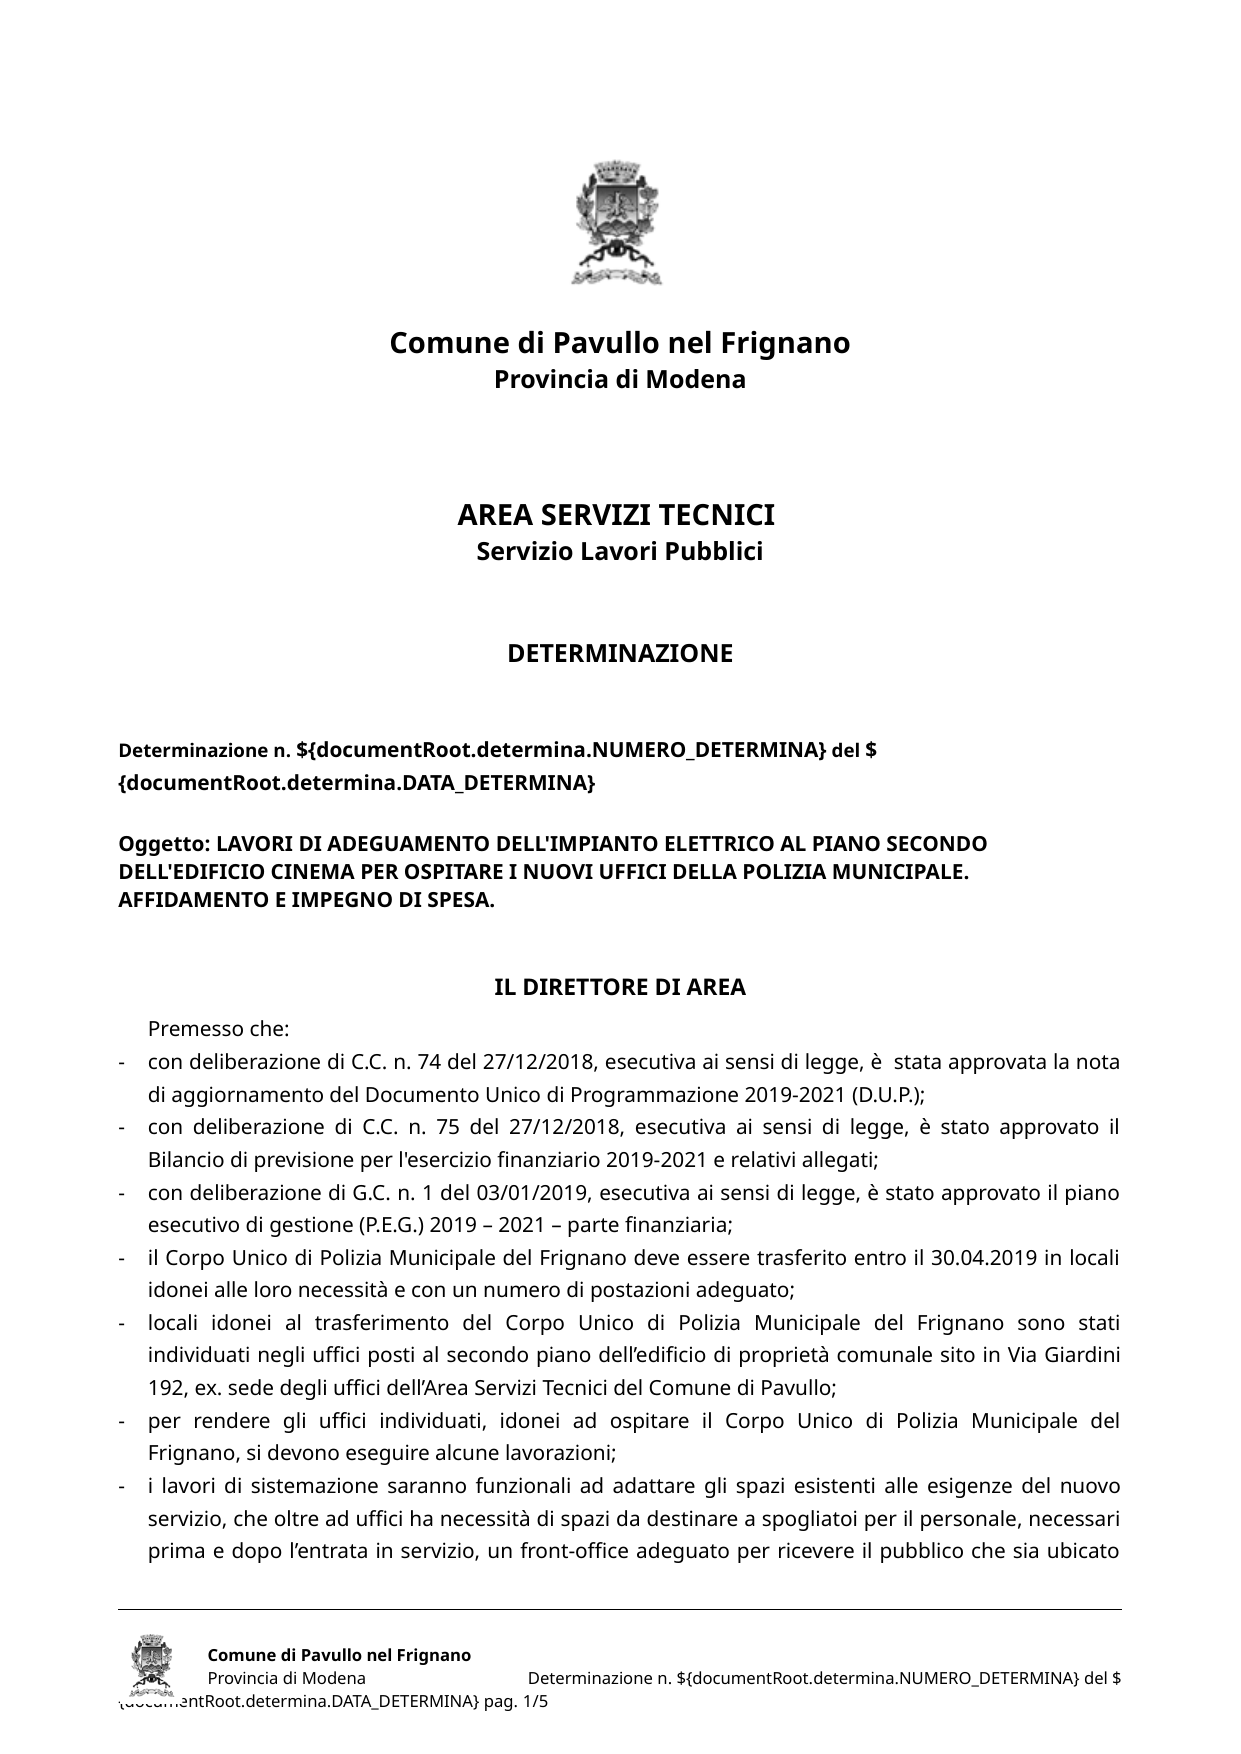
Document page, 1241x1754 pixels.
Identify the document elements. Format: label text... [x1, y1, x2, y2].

picture [120, 1631, 183, 1704]
text Determinazione n. ${documentRoot.determina.NUMERO_DETERMINA} del ${documentRoot.determina.DATA_DETERMINA} [118, 735, 1122, 796]
list i lavori di sistemazione saranno funzionali ad adattare gli spazi esistenti alle esigenze del nuovo servizio, che oltre ad uffici ha necessità di spazi da destinare a spogliatoi per il personale, necessari prima e dopo l’entrata in servizio, un front-office adeguato per ricevere il pubblico che sia ubicato [118, 1471, 1122, 1565]
list per rendere gli uffici individuati, idonei ad ospitare il Corpo Unico di Polizia Municipale del Frignano, si devono eseguire alcune lavorazioni; [118, 1406, 1122, 1467]
list con deliberazione di G.C. n. 1 del 03/01/2019, esecutiva ai sensi di legge, è stato approvato il piano esecutivo di gestione (P.E.G.) 2019 – 2021 – parte finanziaria; [118, 1178, 1122, 1239]
text IL DIRETTORE DI AREA [118, 971, 1122, 1002]
list con deliberazione di C.C. n. 75 del 27/12/2018, esecutiva ai sensi di legge, è stato approvato il Bilancio di previsione per l'esercizio finanziario 2019-2021 e relativi allegati; [118, 1112, 1122, 1173]
text DETERMINAZIONE [118, 636, 1122, 670]
list con deliberazione di C.C. n. 74 del 27/12/2018, esecutiva ai sensi di legge, è stata approvata la nota di aggiornamento del Documento Unico di Programmazione 2019-2021 (D.U.P.); [118, 1047, 1122, 1108]
text AREA SERVIZI TECNICI [118, 494, 1122, 533]
text Premesso che: [118, 1014, 1122, 1043]
list locali idonei al trasferimento del Corpo Unico di Polizia Municipale del Frignano sono stati individuati negli uffici posti al secondo piano dell’edificio di proprietà comunale sito in Via Giardini 192, ex. sede degli uffici dell’Area Servizi Tecnici del Comune di Pavullo; [118, 1308, 1122, 1402]
text Oggetto: LAVORI DI ADEGUAMENTO DELL'IMPIANTO ELETTRICO AL PIANO SECONDO DELL'EDIFICIO CINEMA PER OSPITARE I NUOVI UFFICI DELLA POLIZIA MUNICIPALE. AFFIDAMENTO E IMPEGNO DI SPESA. [118, 829, 1122, 914]
picture [546, 152, 695, 289]
list il Corpo Unico di Polizia Municipale del Frignano deve essere trasferito entro il 30.04.2019 in locali idonei alle loro necessità e con un numero di postazioni adeguato; [118, 1243, 1122, 1304]
text Servizio Lavori Pubblici [118, 533, 1122, 568]
